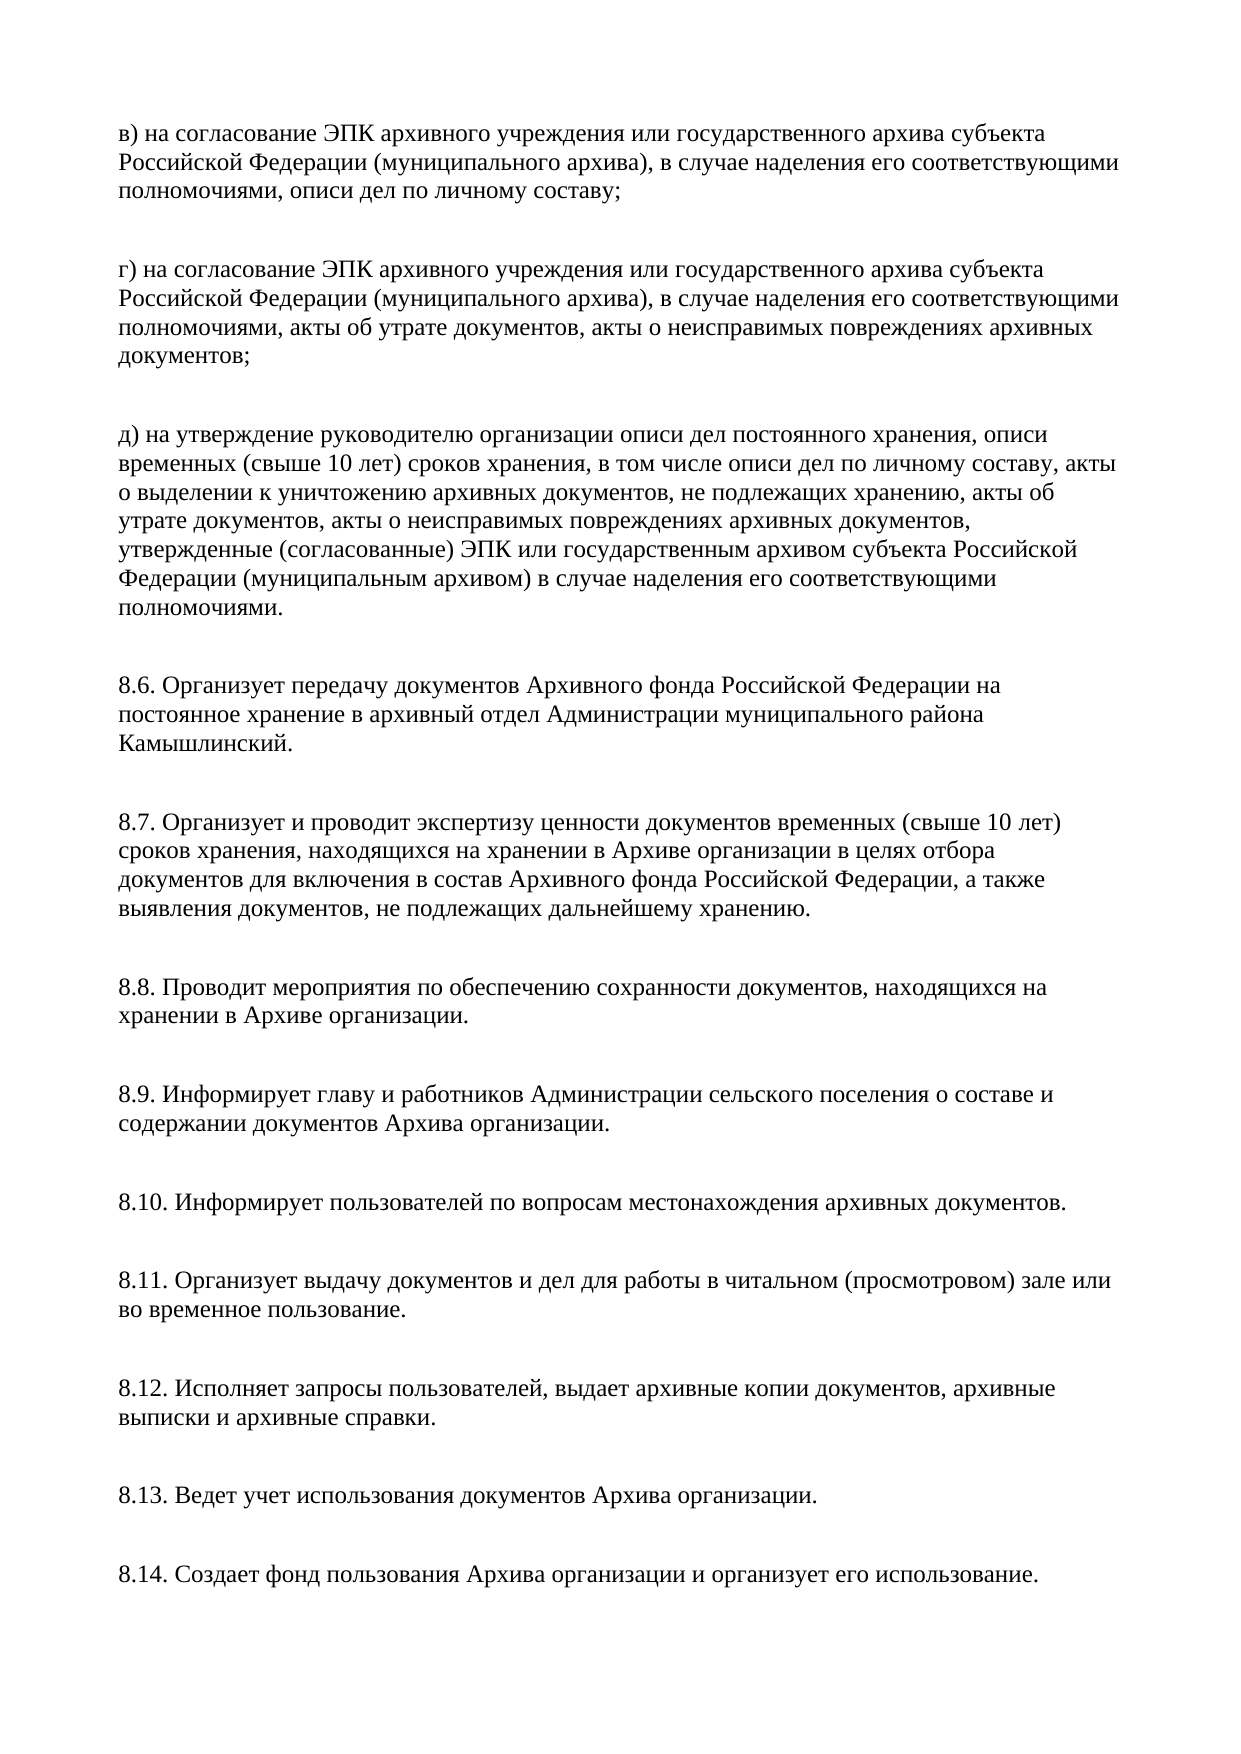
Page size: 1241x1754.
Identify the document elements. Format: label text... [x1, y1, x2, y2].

text 8.10. Информирует пользователей по вопросам местонахождения архивных документов. [118, 1187, 1122, 1216]
text 8.8. Проводит мероприятия по обеспечению сохранности документов, находящихся на хранении в Архиве организации. [118, 972, 1122, 1029]
text 8.14. Создает фонд пользования Архива организации и организует его использование. [118, 1559, 1122, 1588]
text 8.7. Организует и проводит экспертизу ценности документов временных (свыше 10 лет) сроков хранения, находящихся на хранении в Архиве организации в целях отбора документов для включения в состав Архивного фонда Российской Федерации, а также выявления документов, не подлежащих дальнейшему хранению. [118, 807, 1122, 922]
text 8.6. Организует передачу документов Архивного фонда Российской Федерации на постоянное хранение в архивный отдел Администрации муниципального района Камышлинский. [118, 671, 1122, 757]
text 8.12. Исполняет запросы пользователей, выдает архивные копии документов, архивные выписки и архивные справки. [118, 1373, 1122, 1431]
text г) на согласование ЭПК архивного учреждения или государственного архива субъекта Российской Федерации (муниципального архива), в случае наделения его соответствующими полномочиями, акты об утрате документов, акты о неисправимых повреждениях архивных документов; [118, 254, 1122, 369]
text 8.13. Ведет учет использования документов Архива организации. [118, 1481, 1122, 1509]
text д) на утверждение руководителю организации описи дел постоянного хранения, описи временных (свыше 10 лет) сроков хранения, в том числе описи дел по личному составу, акты о выделении к уничтожению архивных документов, не подлежащих хранению, акты об утрате документов, акты о неисправимых повреждениях архивных документов, утвержденные (согласованные) ЭПК или государственным архивом субъекта Российской Федерации (муниципальным архивом) в случае наделения его соответствующими полномочиями. [118, 419, 1122, 621]
text в) на согласование ЭПК архивного учреждения или государственного архива субъекта Российской Федерации (муниципального архива), в случае наделения его соответствующими полномочиями, описи дел по личному составу; [118, 118, 1122, 204]
text 8.11. Организует выдачу документов и дел для работы в читальном (просмотровом) зале или во временное пользование. [118, 1266, 1122, 1323]
text 8.9. Информирует главу и работников Администрации сельского поселения о составе и содержании документов Архива организации. [118, 1079, 1122, 1137]
